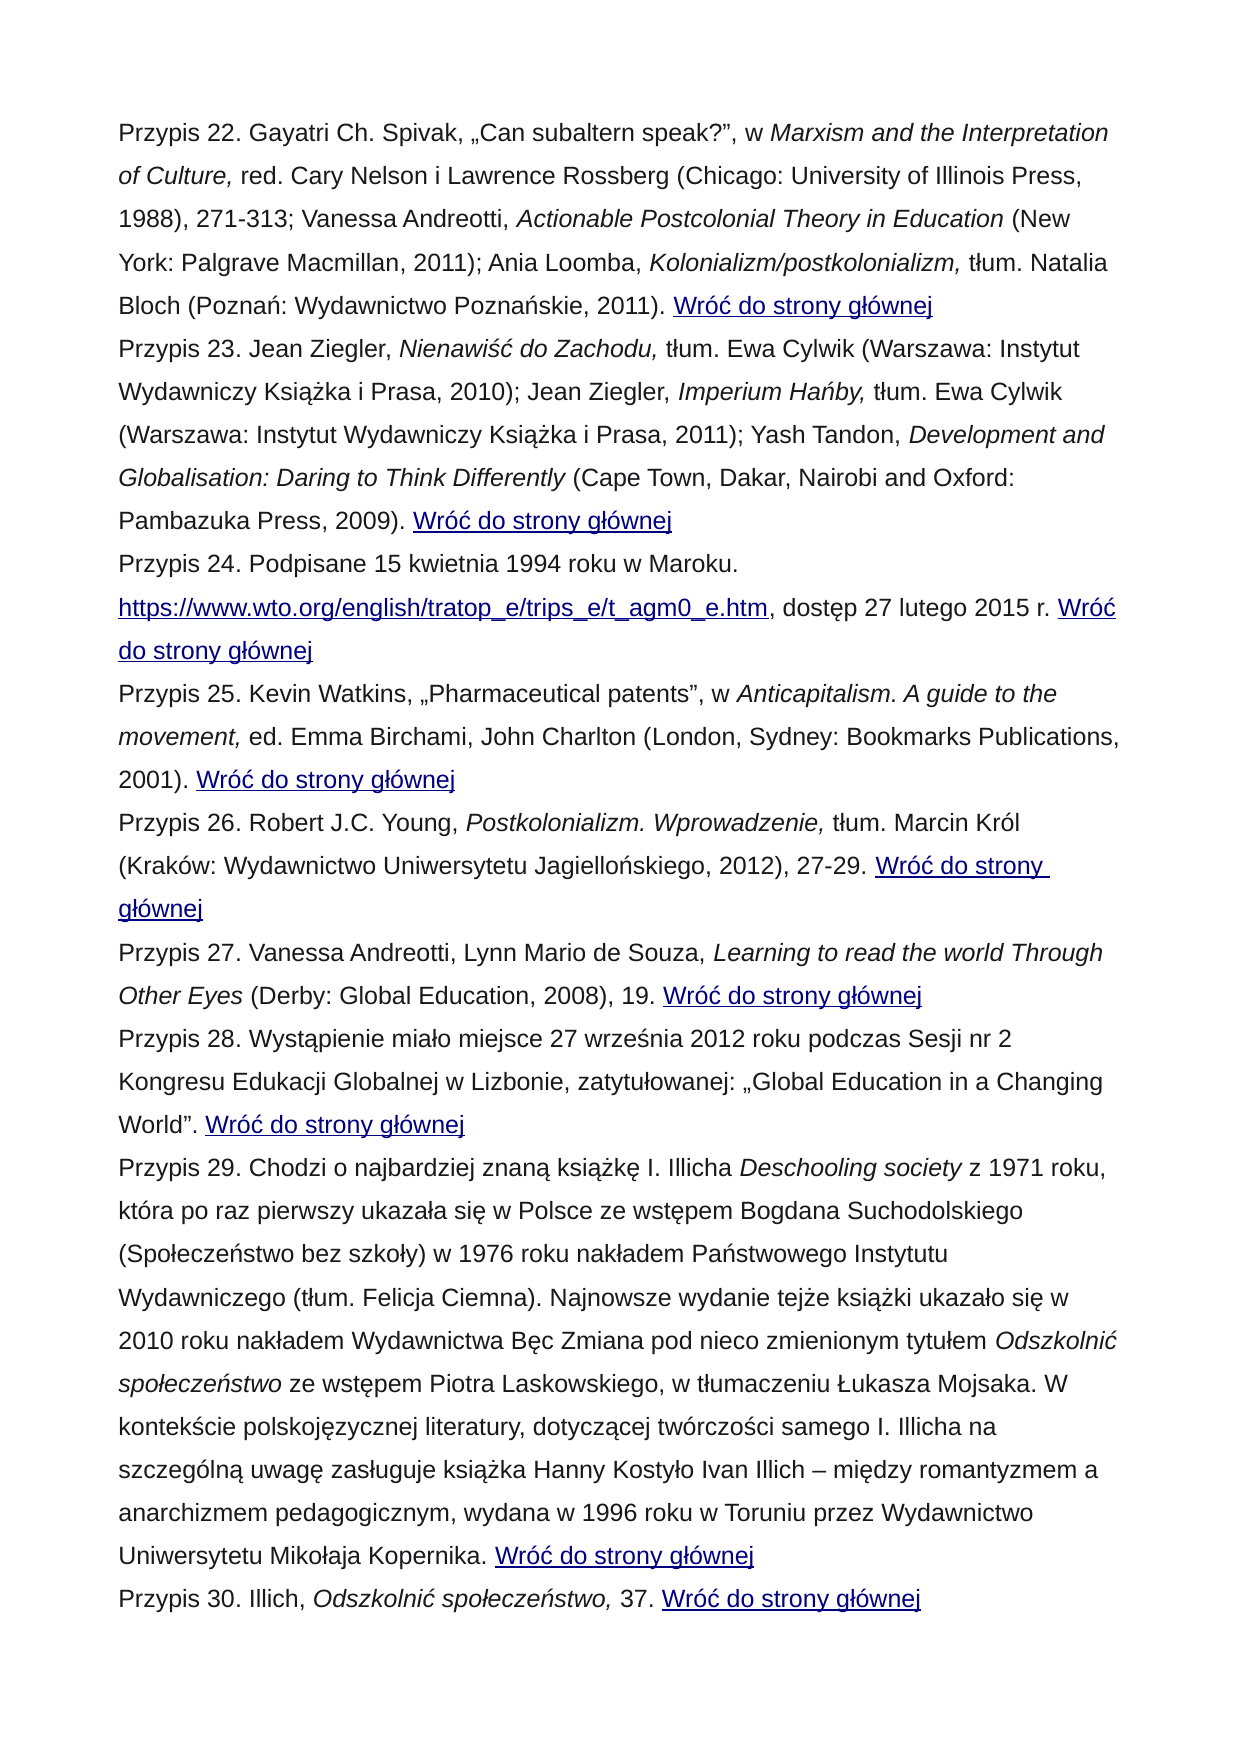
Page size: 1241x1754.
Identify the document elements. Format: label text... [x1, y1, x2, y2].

text Przypis 24. Podpisane 15 kwietnia 1994 roku w Maroku. https://www.wto.org/english/tratop_e/trips_e/t_agm0_e.htm, dostęp 27 lutego 2015 r. Wróć do strony głównej [118, 549, 1122, 664]
text Przypis 23. Jean Ziegler, Nienawiść do Zachodu, tłum. Ewa Cylwik (Warszawa: Instytut Wydawniczy Książka i Prasa, 2010); Jean Ziegler, Imperium Hańby, tłum. Ewa Cylwik (Warszawa: Instytut Wydawniczy Książka i Prasa, 2011); Yash Tandon, Development and Globalisation: Daring to Think Differently (Cape Town, Dakar, Nairobi and Oxford: Pambazuka Press, 2009). Wróć do strony głównej [118, 334, 1122, 535]
text Przypis 30. Illich, Odszkolnić społeczeństwo, 37. Wróć do strony głównej [118, 1584, 1122, 1613]
text Przypis 29. Chodzi o najbardziej znaną książkę I. Illicha Deschooling society z 1971 roku, która po raz pierwszy ukazała się w Polsce ze wstępem Bogdana Suchodolskiego (Społeczeństwo bez szkoły) w 1976 roku nakładem Państwowego Instytutu Wydawniczego (tłum. Felicja Ciemna). Najnowsze wydanie tejże książki ukazało się w 2010 roku nakładem Wydawnictwa Bęc Zmiana pod nieco zmienionym tytułem Odszkolnić społeczeństwo ze wstępem Piotra Laskowskiego, w tłumaczeniu Łukasza Mojsaka. W kontekście polskojęzycznej literatury, dotyczącej twórczości samego I. Illicha na szczególną uwagę zasługuje książka Hanny Kostyło Ivan Illich – między romantyzmem a anarchizmem pedagogicznym, wydana w 1996 roku w Toruniu przez Wydawnictwo Uniwersytetu Mikołaja Kopernika. Wróć do strony głównej [118, 1153, 1122, 1570]
text Przypis 28. Wystąpienie miało miejsce 27 września 2012 roku podczas Sesji nr 2 Kongresu Edukacji Globalnej w Lizbonie, zatytułowanej: „Global Education in a Changing World”. Wróć do strony głównej [118, 1024, 1122, 1139]
text Przypis 26. Robert J.C. Young, Postkolonializm. Wprowadzenie, tłum. Marcin Król (Kraków: Wydawnictwo Uniwersytetu Jagiellońskiego, 2012), 27-29. Wróć do strony głównej [118, 808, 1122, 923]
text Przypis 25. Kevin Watkins, „Pharmaceutical patents”, w Anticapitalism. A guide to the movement, ed. Emma Birchami, John Charlton (London, Sydney: Bookmarks Publications, 2001). Wróć do strony głównej [118, 679, 1122, 794]
text Przypis 27. Vanessa Andreotti, Lynn Mario de Souza, Learning to read the world Through Other Eyes (Derby: Global Education, 2008), 19. Wróć do strony głównej [118, 937, 1122, 1009]
text Przypis 22. Gayatri Ch. Spivak, „Can subaltern speak?”, w Marxism and the Interpretation of Culture, red. Cary Nelson i Lawrence Rossberg (Chicago: University of Illinois Press, 1988), 271-313; Vanessa Andreotti, Actionable Postcolonial Theory in Education (New York: Palgrave Macmillan, 2011); Ania Loomba, Kolonializm/postkolonializm, tłum. Natalia Bloch (Poznań: Wydawnictwo Poznańskie, 2011). Wróć do strony głównej [118, 118, 1122, 319]
